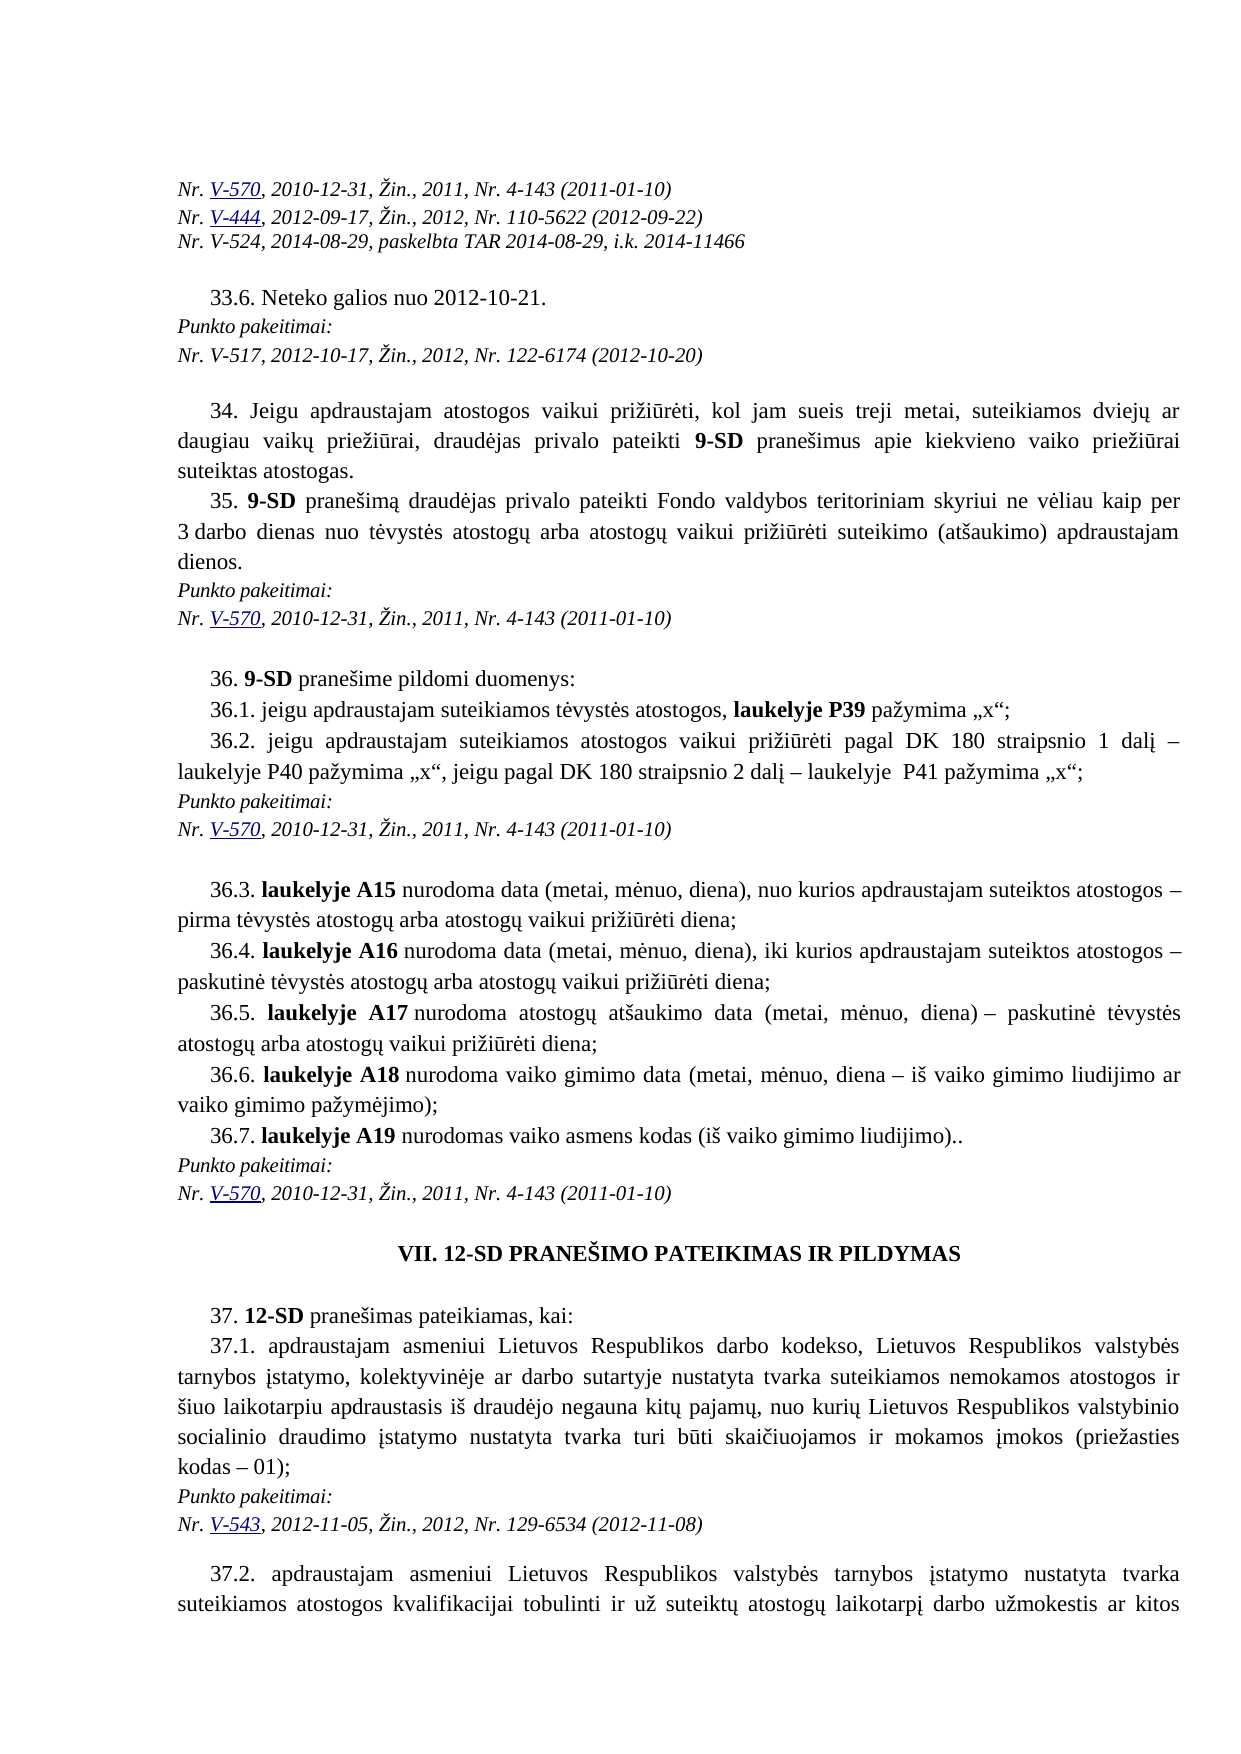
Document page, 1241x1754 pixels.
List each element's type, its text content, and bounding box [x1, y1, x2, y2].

text Punkto pakeitimai: [177, 788, 1181, 813]
text 36.4. laukelyje A16 nurodoma data (metai, mėnuo, diena), iki kurios apdraustajam suteiktos atostogos – paskutinė tėvystės atostogų arba atostogų vaikui prižiūrėti diena; [177, 937, 1181, 994]
text Nr. V-517, 2012-10-17, Žin., 2012, Nr. 122-6174 (2012-10-20) [177, 343, 1181, 367]
text 34. Jeigu apdraustajam atostogos vaikui prižiūrėti, kol jam sueis treji metai, suteikiamos dviejų ar daugiau vaikų priežiūrai, draudėjas privalo pateikti 9-SD pranešimus apie kiekvieno vaiko priežiūrai suteiktas atostogas. [177, 397, 1181, 484]
text Punkto pakeitimai: [177, 314, 1181, 338]
text 37.1. apdraustajam asmeniui Lietuvos Respublikos darbo kodekso, Lietuvos Respublikos valstybės tarnybos įstatymo, kolektyvinėje ar darbo sutartyje nustatyta tvarka suteikiamos nemokamos atostogos ir šiuo laikotarpiu apdraustasis iš draudėjo negauna kitų pajamų, nuo kurių Lietuvos Respublikos valstybinio socialinio draudimo įstatymo nustatyta tvarka turi būti skaičiuojamos ir mokamos įmokos (priežasties kodas – 01); [177, 1333, 1181, 1480]
text Punkto pakeitimai: [177, 578, 1181, 602]
text VII. 12-SD PRANEŠIMO PATEIKIMAS IR PILDYMAS [177, 1239, 1181, 1266]
text 36.1. jeigu apdraustajam suteikiamos tėvystės atostogos, laukelyje P39 pažymima „x“; [177, 696, 1181, 722]
text Nr. V-570, 2010-12-31, Žin., 2011, Nr. 4-143 (2011-01-10) [177, 817, 1181, 841]
text Nr. V-570, 2010-12-31, Žin., 2011, Nr. 4-143 (2011-01-10) [177, 1181, 1181, 1205]
text Nr. V-524, 2014-08-29, paskelbta TAR 2014-08-29, i.k. 2014-11466 [177, 229, 1181, 253]
text Punkto pakeitimai: [177, 1484, 1181, 1508]
text Punkto pakeitimai: [177, 1152, 1181, 1177]
text Nr. V-570, 2010-12-31, Žin., 2011, Nr. 4-143 (2011-01-10) [177, 606, 1181, 630]
text Nr. V-543, 2012-11-05, Žin., 2012, Nr. 129-6534 (2012-11-08) [177, 1512, 1181, 1536]
text 36.3. laukelyje A15 nurodoma data (metai, mėnuo, diena), nuo kurios apdraustajam suteiktos atostogos – pirma tėvystės atostogų arba atostogų vaikui prižiūrėti diena; [177, 876, 1181, 933]
text 36.6. laukelyje A18 nurodoma vaiko gimimo data (metai, mėnuo, diena – iš vaiko gimimo liudijimo ar vaiko gimimo pažymėjimo); [177, 1061, 1181, 1118]
text 36.2. jeigu apdraustajam suteikiamos atostogos vaikui prižiūrėti pagal DK 180 straipsnio 1 dalį – laukelyje P40 pažymima „x“, jeigu pagal DK 180 straipsnio 2 dalį – laukelyje P41 pažymima „x“; [177, 727, 1181, 784]
text 36.5. laukelyje A17 nurodoma atostogų atšaukimo data (metai, mėnuo, diena) – paskutinė tėvystės atostogų arba atostogų vaikui prižiūrėti diena; [177, 999, 1181, 1056]
text Nr. V-570, 2010-12-31, Žin., 2011, Nr. 4-143 (2011-01-10) [177, 177, 1181, 201]
text 37. 12-SD pranešimas pateikiamas, kai: [177, 1302, 1181, 1329]
text 35. 9-SD pranešimą draudėjas privalo pateikti Fondo valdybos teritoriniam skyriui ne vėliau kaip per 3 darbo dienas nuo tėvystės atostogų arba atostogų vaikui prižiūrėti suteikimo (atšaukimo) apdraustajam dienos. [177, 487, 1181, 574]
text 36.7. laukelyje A19 nurodomas vaiko asmens kodas (iš vaiko gimimo liudijimo).. [177, 1122, 1181, 1149]
text 37.2. apdraustajam asmeniui Lietuvos Respublikos valstybės tarnybos įstatymo nustatyta tvarka suteikiamos atostogos kvalifikacijai tobulinti ir už suteiktų atostogų laikotarpį darbo užmokestis ar kitos [177, 1560, 1181, 1616]
text 36. 9-SD pranešime pildomi duomenys: [177, 665, 1181, 692]
text Nr. V-444, 2012-09-17, Žin., 2012, Nr. 110-5622 (2012-09-22) [177, 205, 1181, 229]
text 33.6. Neteko galios nuo 2012-10-21. [177, 284, 1181, 311]
